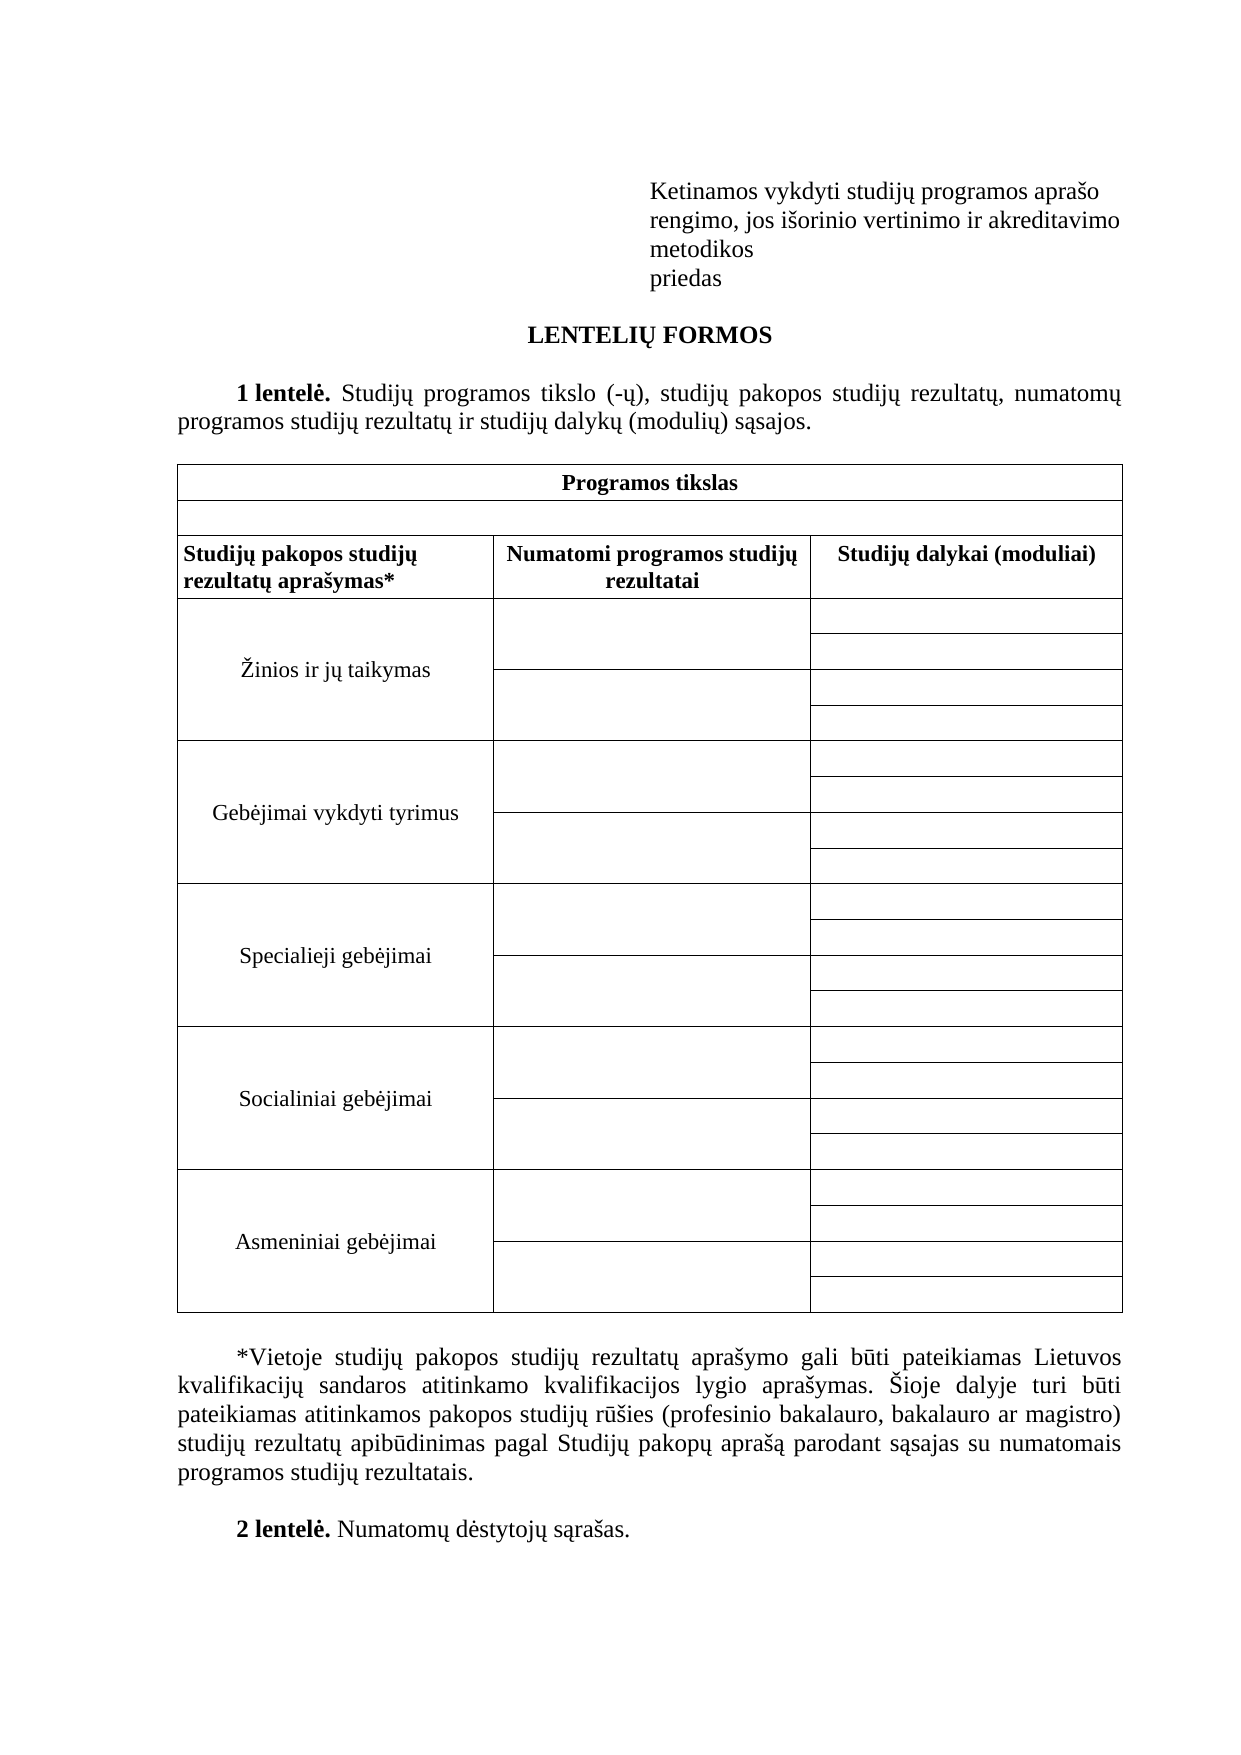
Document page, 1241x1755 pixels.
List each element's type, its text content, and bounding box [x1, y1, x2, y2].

table_cell [811, 1206, 1122, 1241]
table_cell Socialiniai gebėjimai [178, 1027, 493, 1169]
table_cell [494, 884, 810, 955]
table_cell [811, 1063, 1122, 1098]
table_cell [811, 920, 1122, 955]
table_cell [811, 706, 1122, 740]
table_cell [494, 813, 810, 883]
table_cell [811, 1134, 1122, 1169]
text Ketinamos vykdyti studijų programos aprašo rengimo, jos išorinio vertinimo ir akreditavimo metodikos [649, 176, 1122, 263]
table_cell Žinios ir jų taikymas [178, 599, 493, 740]
table_cell [494, 1242, 810, 1312]
table_cell [178, 501, 1122, 535]
table_cell [811, 1027, 1122, 1062]
table_cell [494, 670, 810, 740]
table_cell [811, 777, 1122, 812]
table_header Programos tikslas [178, 465, 1122, 499]
table_cell [811, 599, 1122, 633]
table_cell [494, 956, 810, 1026]
table_cell Numatomi programos studijų rezultatai [494, 536, 810, 597]
table_cell [811, 1170, 1122, 1205]
table_cell [811, 1099, 1122, 1133]
table_cell [494, 741, 810, 812]
table_cell Gebėjimai vykdyti tyrimus [178, 741, 493, 883]
table_cell [811, 670, 1122, 704]
text 2 lentelė. Numatomų dėstytojų sąrašas. [177, 1514, 1122, 1543]
table_cell [494, 599, 810, 669]
table_cell [811, 634, 1122, 669]
table_cell [811, 956, 1122, 990]
table_cell [811, 884, 1122, 919]
table_cell [811, 849, 1122, 883]
table_cell [811, 813, 1122, 847]
table_cell Specialieji gebėjimai [178, 884, 493, 1026]
table_cell [811, 741, 1122, 776]
table_cell Asmeniniai gebėjimai [178, 1170, 493, 1312]
text priedas [649, 263, 1122, 291]
table_cell [811, 991, 1122, 1026]
table_cell [811, 1242, 1122, 1276]
table_cell [494, 1027, 810, 1098]
text LENTELIŲ FORMOS [177, 320, 1122, 349]
table_cell Studijų pakopos studijų rezultatų aprašymas* [178, 536, 493, 597]
table_cell [811, 1277, 1122, 1312]
text 1 lentelė. Studijų programos tikslo (-ų), studijų pakopos studijų rezultatų, numatomų programos studijų rezultatų ir studijų dalykų (modulių) sąsajos. [177, 378, 1122, 435]
table_cell [494, 1099, 810, 1169]
table_cell Studijų dalykai (moduliai) [811, 536, 1122, 597]
table_cell [494, 1170, 810, 1241]
text *Vietoje studijų pakopos studijų rezultatų aprašymo gali būti pateikiamas Lietuvos kvalifikacijų sandaros atitinkamo kvalifikacijos lygio aprašymas. Šioje dalyje turi būti pateikiamas atitinkamos pakopos studijų rūšies (profesinio bakalauro, bakalauro ar magistro) studijų rezultatų apibūdinimas pagal Studijų pakopų aprašą parodant sąsajas su numatomais programos studijų rezultatais. [177, 1342, 1122, 1486]
